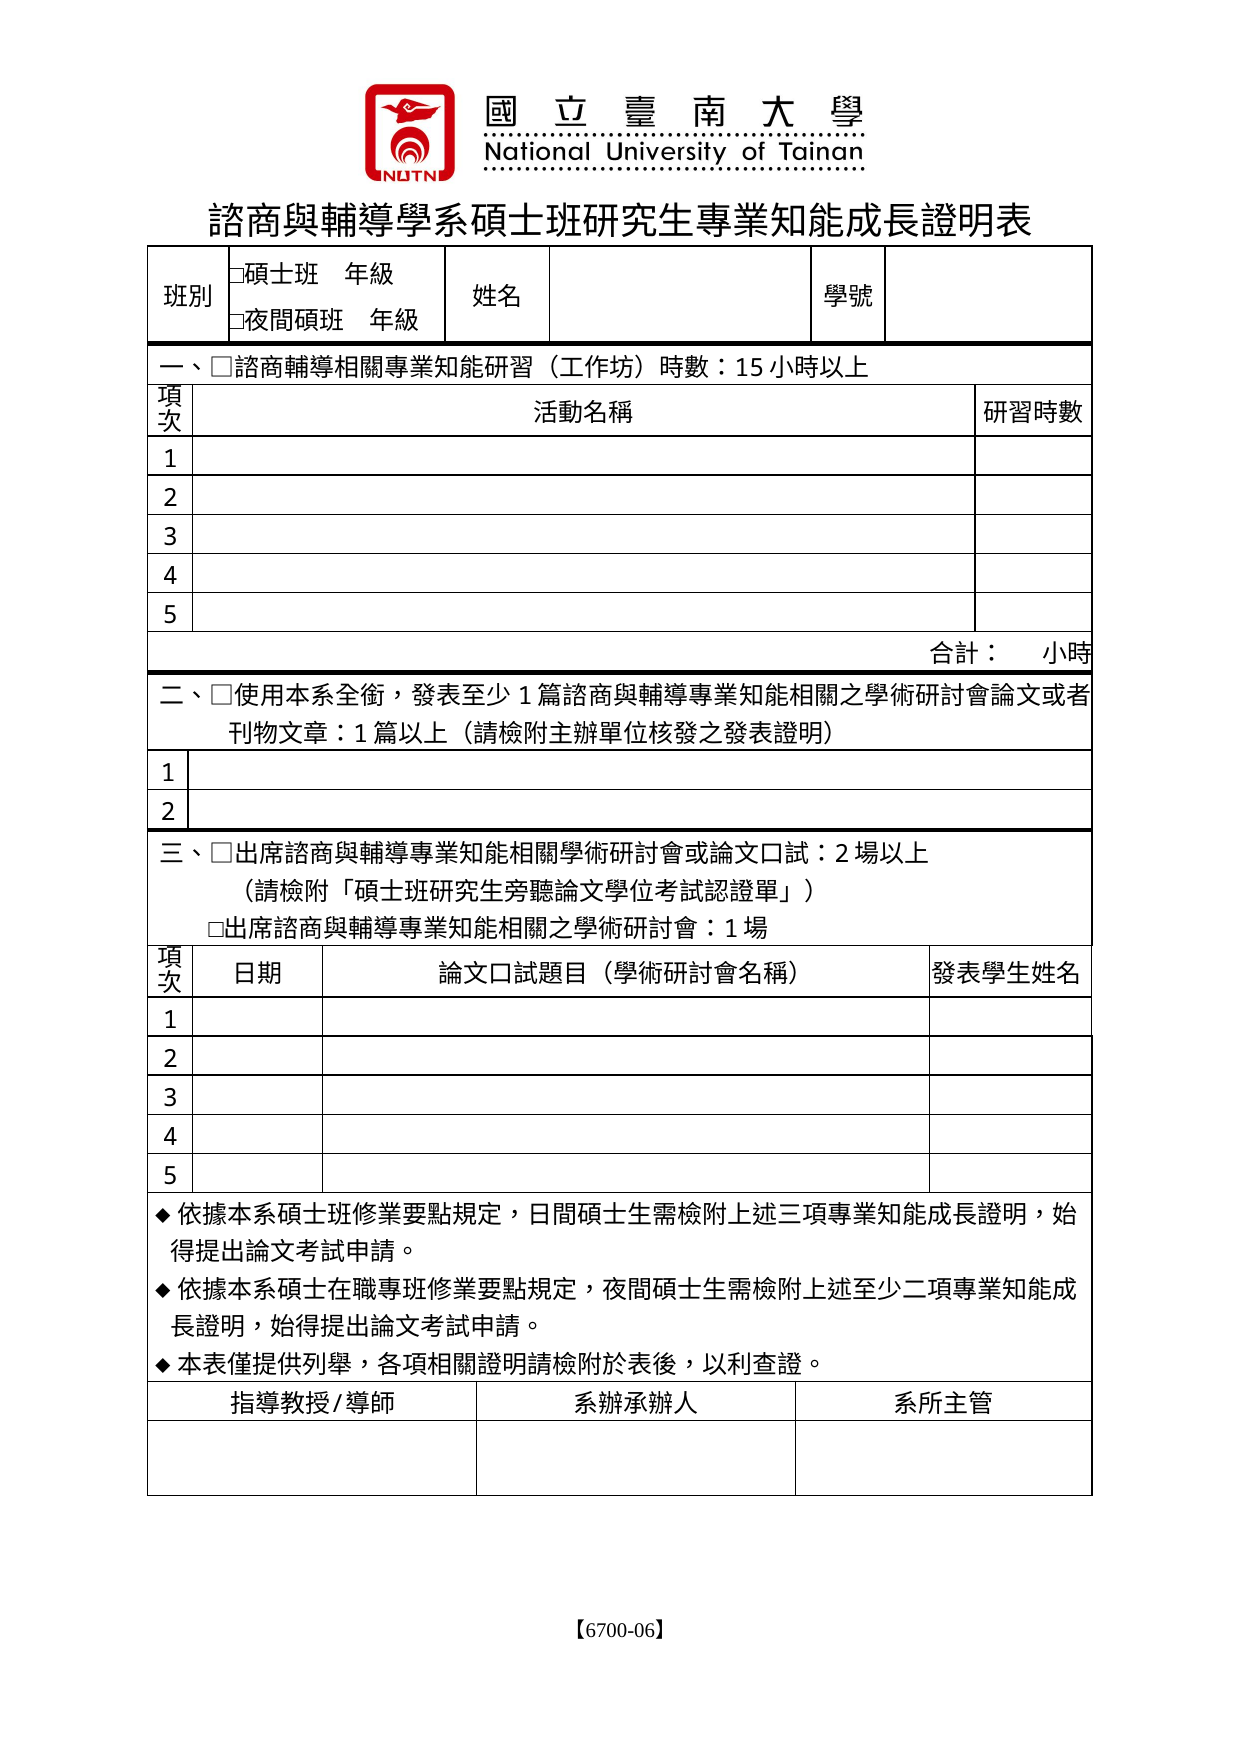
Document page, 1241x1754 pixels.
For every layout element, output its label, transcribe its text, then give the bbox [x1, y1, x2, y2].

text 諮商與輔導學系碩士班研究生專業知能成長證明表 [148, 191, 1092, 245]
table_cell 1 [148, 751, 187, 788]
table_cell 3 [148, 515, 192, 552]
table_cell [930, 1076, 1091, 1113]
table_cell [193, 593, 974, 631]
table_cell [976, 554, 1091, 592]
table_cell [323, 1037, 929, 1074]
table_header [886, 247, 1091, 341]
table_cell [193, 998, 322, 1035]
table_cell 1 [148, 998, 192, 1035]
table_cell [193, 1076, 322, 1113]
table_cell [193, 437, 974, 474]
table_cell 項次 [148, 946, 192, 996]
table_cell 三、□出席諮商與輔導專業知能相關學術研討會或論文口試：2場以上 （請檢附「碩士班研究生旁聽論文學位考試認證單」） □出席諮商與輔導專業知能相關之學術研討會：1場 [148, 832, 1091, 945]
table_cell 指導教授/導師 [148, 1382, 476, 1420]
table_cell 系辦承辦人 [477, 1382, 795, 1420]
table_cell 合計： 小時 [148, 632, 1091, 670]
table_cell [193, 554, 974, 592]
table_cell 二、□使用本系全銜，發表至少1篇諮商與輔導專業知能相關之學術研討會論文或者刊物文章：1篇以上（請檢附主辦單位核發之發表證明） [148, 675, 1091, 749]
table_cell [189, 790, 1091, 827]
table_cell [193, 1154, 322, 1192]
table_cell 2 [148, 476, 192, 513]
table_cell [477, 1421, 795, 1495]
table_cell [323, 1115, 929, 1152]
table_cell [193, 1037, 322, 1074]
table_cell 4 [148, 554, 192, 592]
table_cell [189, 751, 1091, 788]
table_header [550, 247, 810, 341]
table_cell [930, 998, 1091, 1035]
table_cell [930, 1037, 1091, 1074]
table_cell [148, 1421, 476, 1495]
table_cell [796, 1421, 1091, 1495]
table_cell [323, 998, 929, 1035]
table_cell [323, 1154, 929, 1192]
table_header 姓名 [446, 247, 549, 341]
table_cell 5 [148, 593, 192, 631]
table_cell 系所主管 [796, 1382, 1091, 1420]
table_cell 發表學生姓名 [930, 946, 1091, 996]
table_cell 項次 [148, 385, 192, 435]
table_header 學號 [812, 247, 884, 341]
table_cell [976, 515, 1091, 552]
table_cell 一、□諮商輔導相關專業知能研習（工作坊）時數：15小時以上 [148, 346, 1091, 384]
table_cell 3 [148, 1076, 192, 1113]
table_header □碩士班 年級 □夜間碩班 年級 [230, 247, 444, 341]
table_cell [930, 1115, 1091, 1152]
table_cell [193, 1115, 322, 1152]
table_cell 4 [148, 1115, 192, 1152]
table_cell [976, 476, 1091, 513]
table_cell [976, 593, 1091, 631]
table_cell 2 [148, 1037, 192, 1074]
table_cell [323, 1076, 929, 1113]
table_cell 論文口試題目（學術研討會名稱） [323, 946, 929, 996]
table_cell [193, 476, 974, 513]
table_header 班別 [148, 247, 228, 341]
table_cell 5 [148, 1154, 192, 1192]
table_cell [930, 1154, 1091, 1192]
table_cell 1 [148, 437, 192, 474]
table_cell ◆依據本系碩士班修業要點規定，日間碩士生需檢附上述三項專業知能成長證明，始得提出論文考試申請。 ◆依據本系碩士在職專班修業要點規定，夜間碩士生需檢附上述至少二項專業知能成長證明，始得提出論文考試申請。 ◆本表僅提供列舉，各項相關證明請檢附於表後，以利查證。 [148, 1193, 1091, 1381]
table_cell 研習時數 [976, 385, 1091, 435]
table_cell [193, 515, 974, 552]
table_cell 活動名稱 [193, 385, 974, 435]
table_cell [976, 437, 1091, 474]
table_cell 日期 [193, 946, 322, 996]
table_cell 2 [148, 790, 187, 827]
